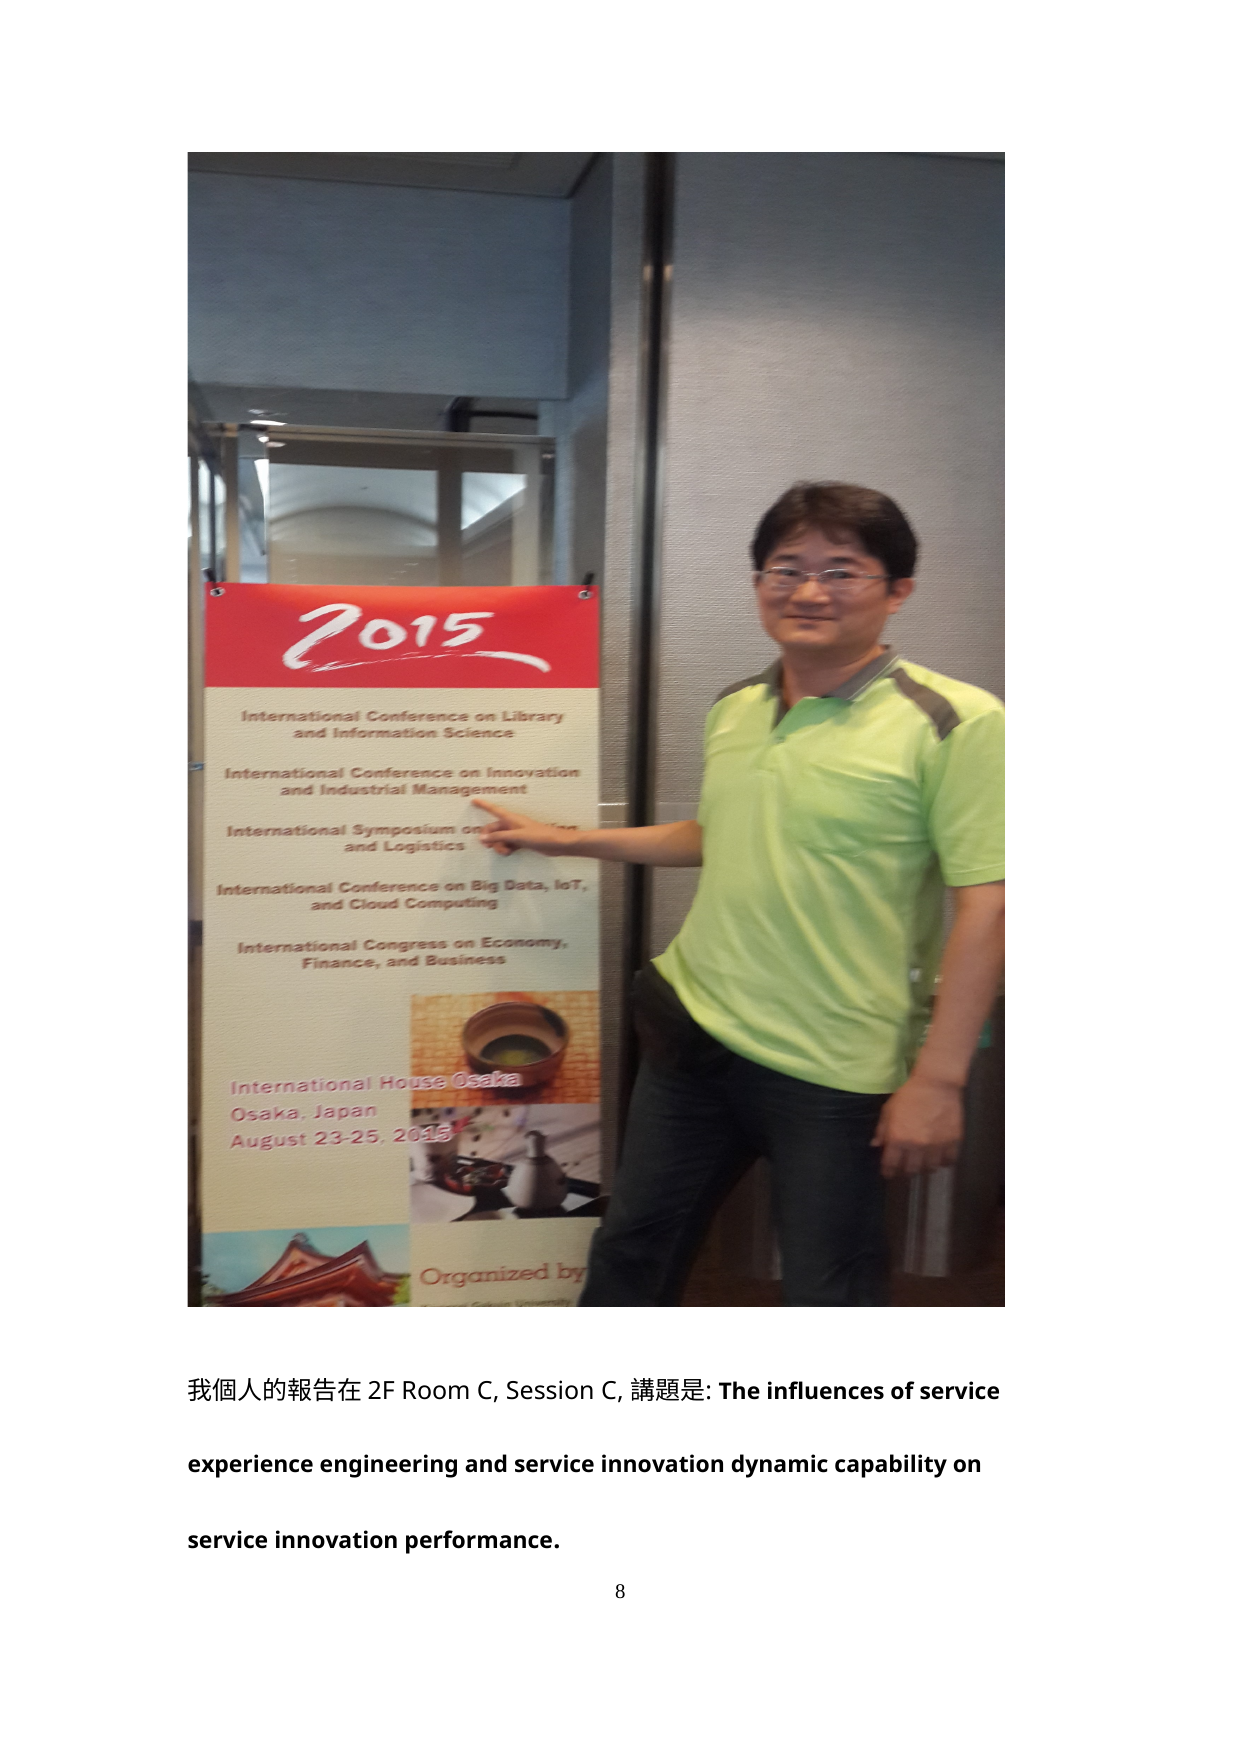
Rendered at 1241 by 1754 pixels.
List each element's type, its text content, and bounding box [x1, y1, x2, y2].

text 我個人的報告在2F Room C, Session C, 講題是: The influences of service experience engineering and service innovation dynamic capability on service innovation performance. [187, 1370, 1053, 1557]
picture [187, 152, 1005, 1307]
